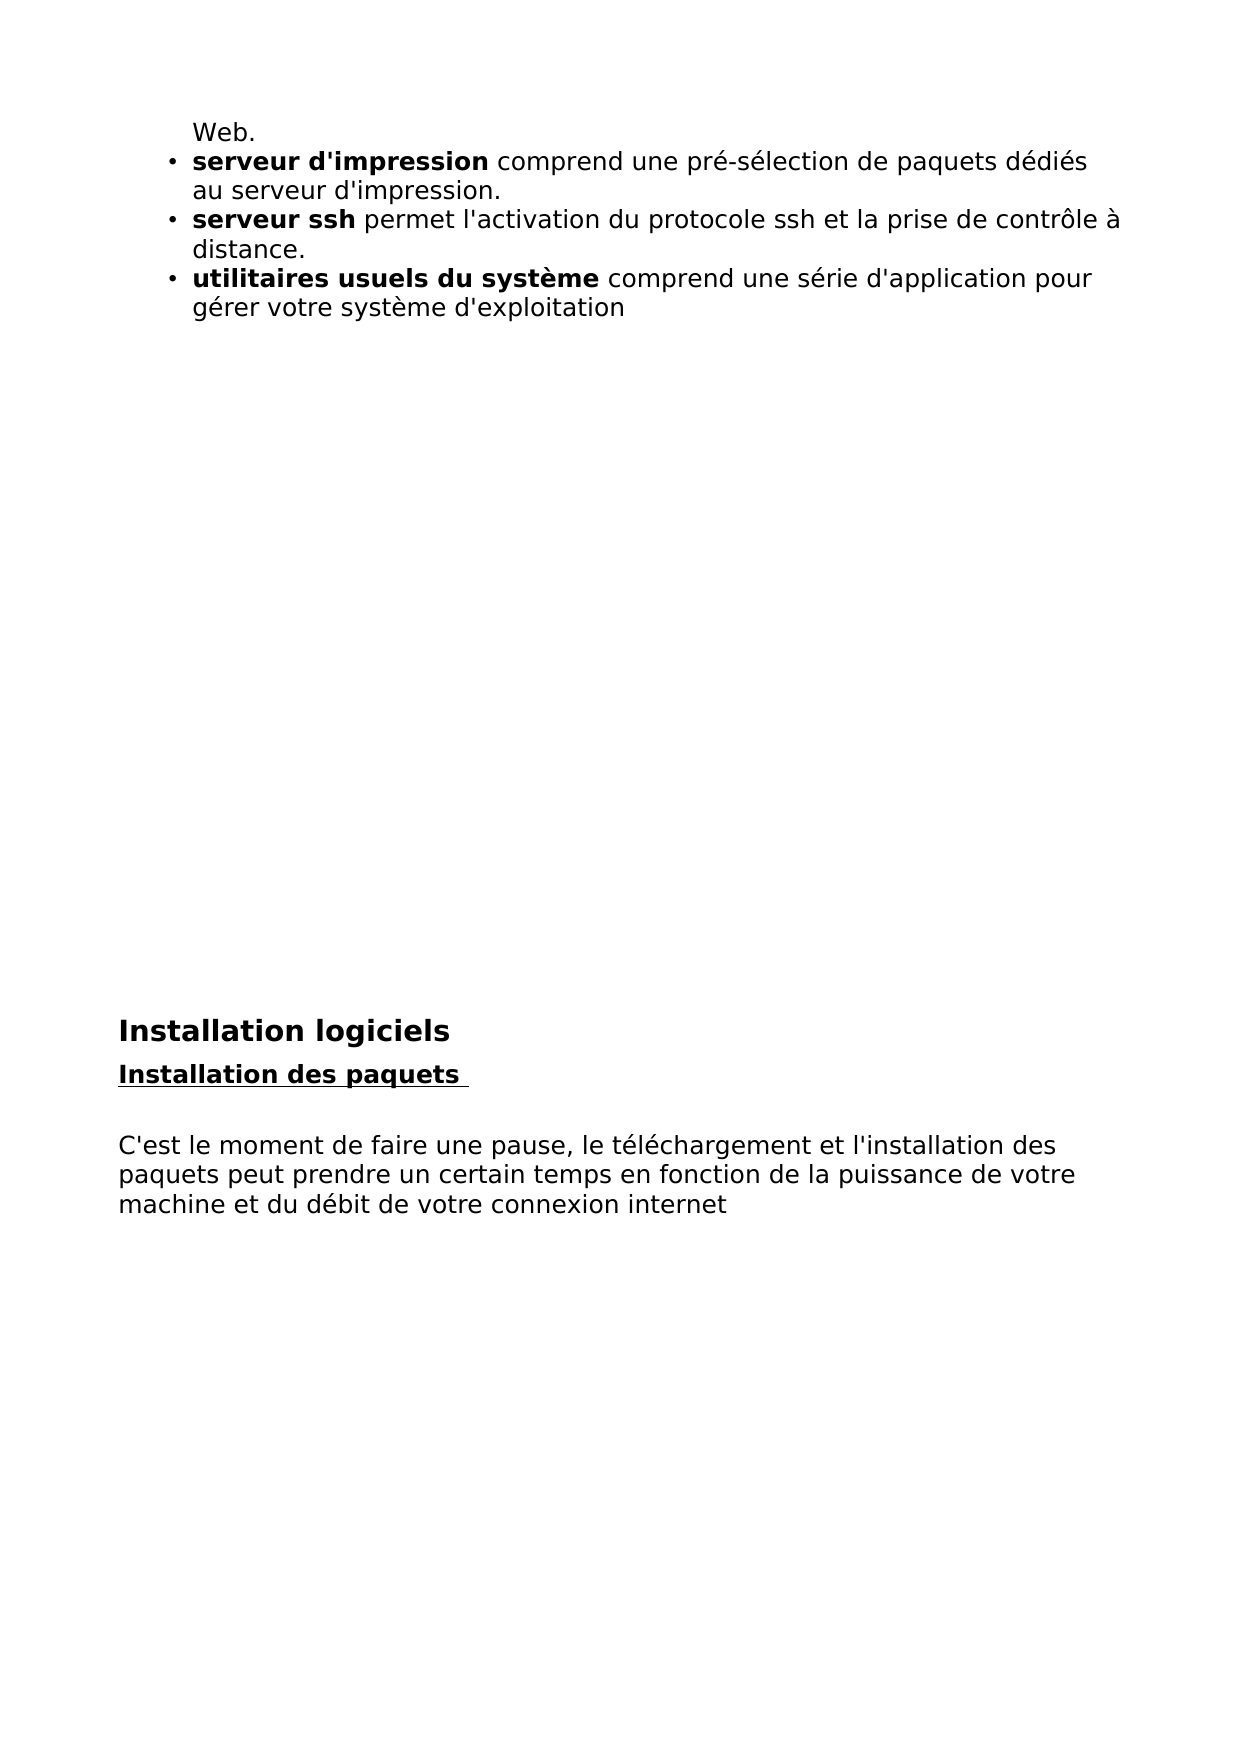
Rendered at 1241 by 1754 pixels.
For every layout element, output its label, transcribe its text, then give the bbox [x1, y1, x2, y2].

list utilitaires usuels du système comprend une série d'application pour gérer votre système d'exploitation [177, 264, 1122, 322]
text C'est le moment de faire une pause, le téléchargement et l'installation des paquets peut prendre un certain temps en fonction de la puissance de votre machine et du débit de votre connexion internet [118, 1132, 1122, 1219]
list serveur ssh permet l'activation du protocole ssh et la prise de contrôle à distance. [177, 206, 1122, 264]
text Installation des paquets [118, 1061, 1122, 1119]
list serveur d'impression comprend une pré-sélection de paquets dédiés au serveur d'impression. [177, 147, 1122, 206]
list Web. [177, 118, 1122, 147]
subtitle Installation logiciels [118, 1014, 1122, 1048]
